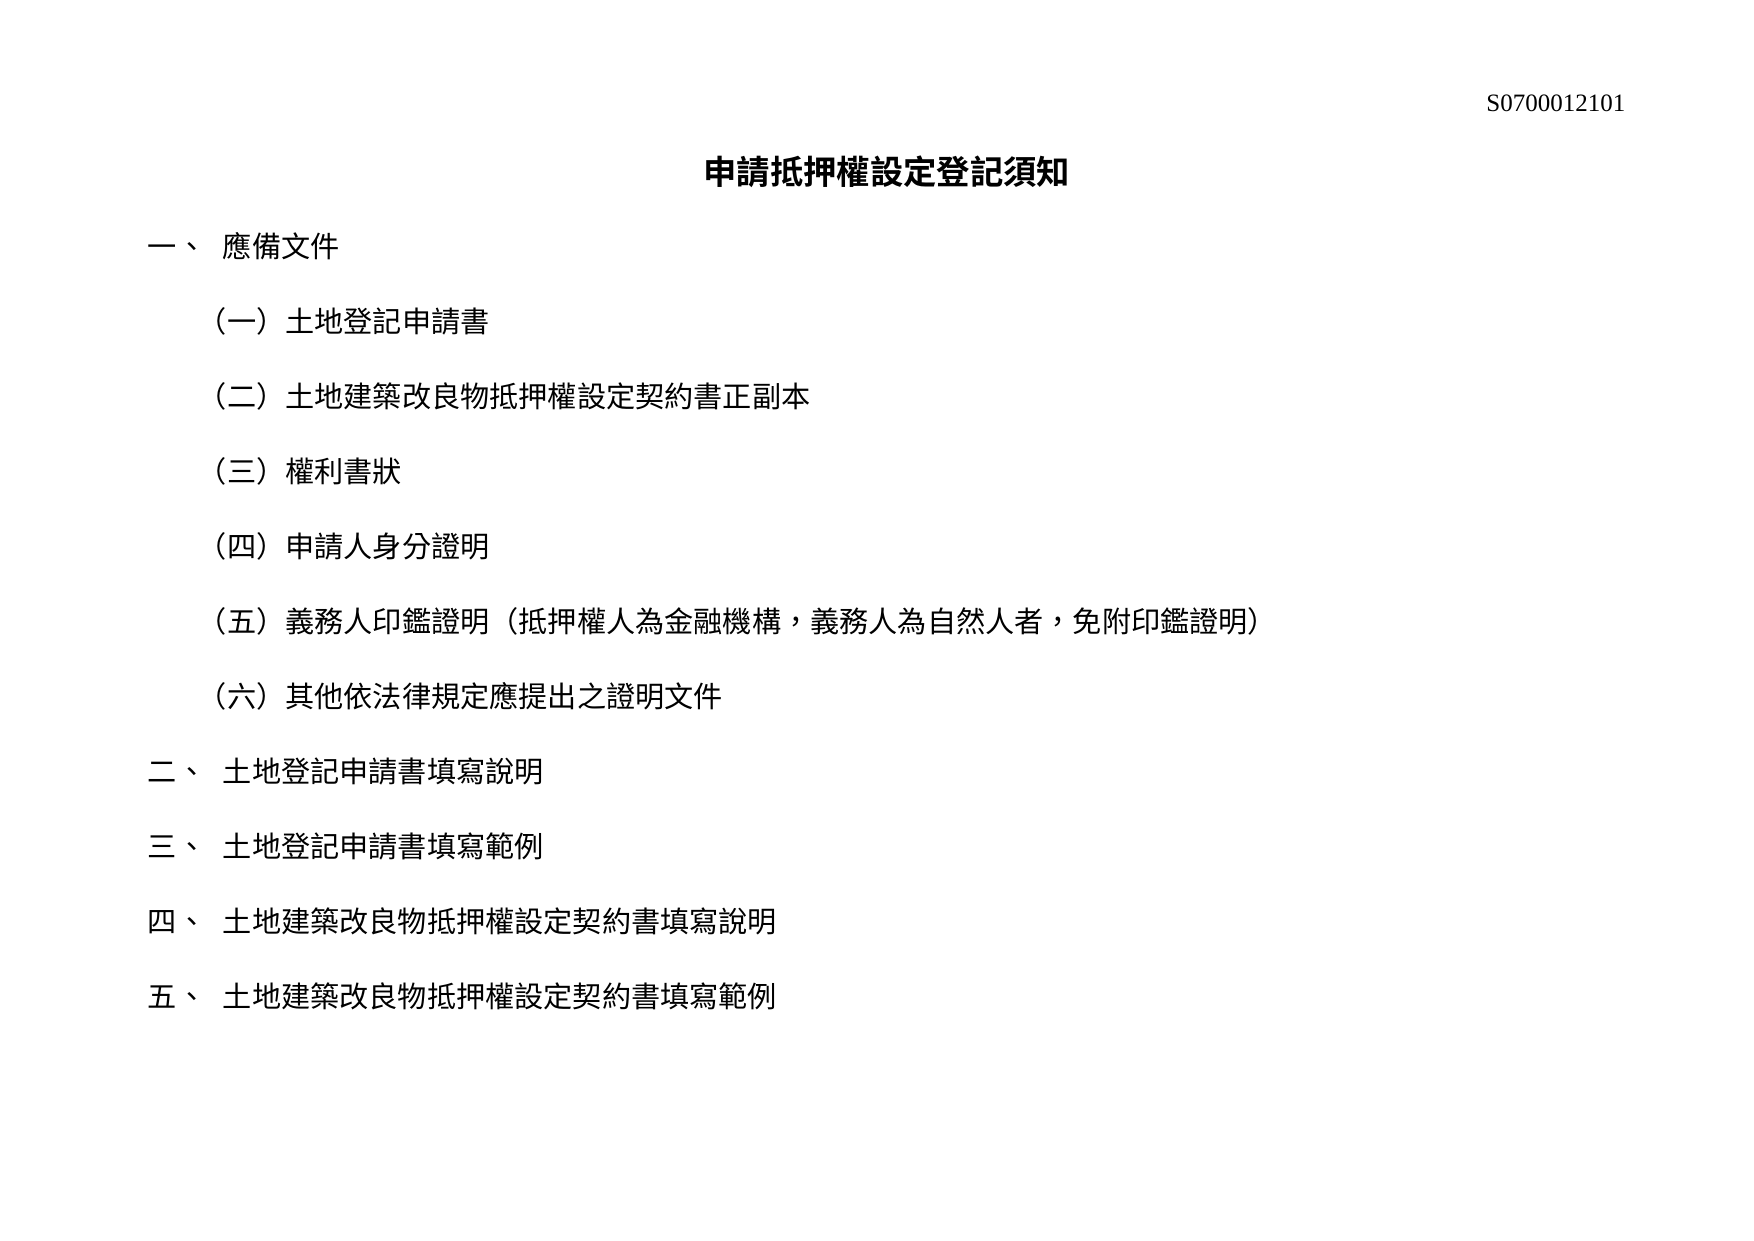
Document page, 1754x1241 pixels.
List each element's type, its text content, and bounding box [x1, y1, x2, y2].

text （三）權利書狀 [198, 433, 1625, 508]
list 土地登記申請書填寫範例 [148, 808, 1625, 883]
text 申請抵押權設定登記須知 [148, 133, 1625, 208]
text （二）土地建築改良物抵押權設定契約書正副本 [198, 358, 1625, 433]
list 應備文件 [148, 208, 1625, 283]
list 土地登記申請書填寫說明 [148, 733, 1625, 808]
list 土地建築改良物抵押權設定契約書填寫說明 [148, 883, 1625, 958]
text （六）其他依法律規定應提出之證明文件 [198, 658, 1625, 733]
text （四）申請人身分證明 [198, 508, 1625, 583]
list 土地建築改良物抵押權設定契約書填寫範例 [148, 958, 1625, 1033]
text （五）義務人印鑑證明（抵押權人為金融機構，義務人為自然人者，免附印鑑證明） [198, 583, 1625, 658]
text （一）土地登記申請書 [198, 283, 1625, 358]
